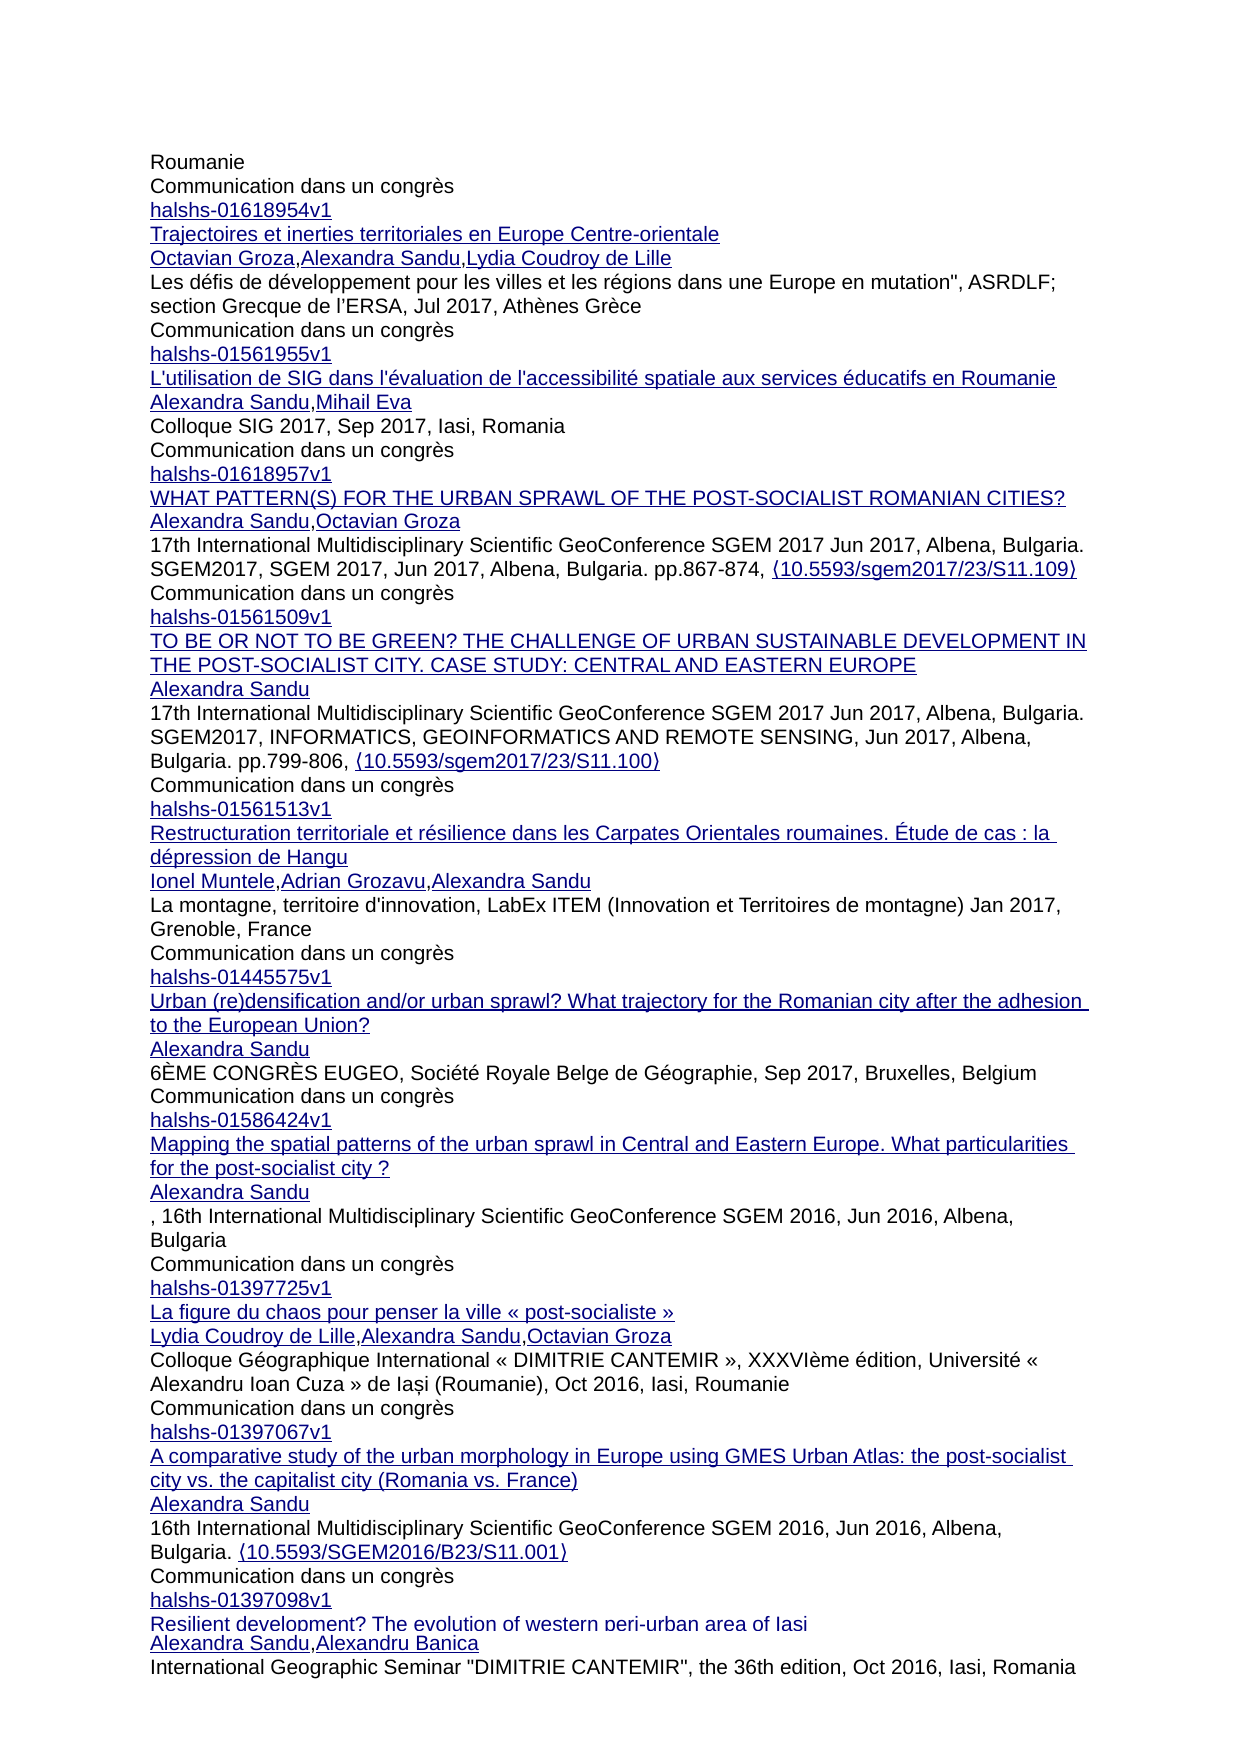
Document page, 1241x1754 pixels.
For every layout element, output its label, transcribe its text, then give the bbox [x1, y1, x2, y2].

table_cell Resilient development? The evolution of western peri-urban area of Iași Alexandra Sandu,Alexandru Banica International Geographic Seminar "DIMITRIE CANTEMIR", the 36th edition, Oct 2016, Iasi, Romania [150, 1611, 1090, 1679]
table_cell L'utilisation de SIG dans l'évaluation de l'accessibilité spatiale aux services éducatifs en Roumanie Alexandra Sandu,Mihail Eva Colloque SIG 2017, Sep 2017, Iasi, Romania Communication dans un congrès halshs-01618957v1 [150, 366, 1090, 485]
table_cell A comparative study of the urban morphology in Europe using GMES Urban Atlas: the post-socialist city vs. the capitalist city (Romania vs. France) Alexandra Sandu 16th International Multidisciplinary Scientific GeoConference SGEM 2016, Jun 2016, Albena, Bulgaria. ⟨10.5593/SGEM2016/B23/S11.001⟩ Communication dans un congrès halshs-01397098v1 [150, 1444, 1090, 1611]
table_cell Restructuration territoriale et résilience dans les Carpates Orientales roumaines. Étude de cas : la dépression de Hangu Ionel Muntele,Adrian Grozavu,Alexandra Sandu La montagne, territoire d'innovation, LabEx ITEM (Innovation et Territoires de montagne) Jan 2017, Grenoble, France Communication dans un congrès halshs-01445575v1 [150, 821, 1090, 988]
table_cell Urban (re)densification and/or urban sprawl? What trajectory for the Romanian city after the adhesion to the European Union? Alexandra Sandu 6ÈME CONGRÈS EUGEO, Société Royale Belge de Géographie, Sep 2017, Bruxelles, Belgium Communication dans un congrès halshs-01586424v1 [150, 989, 1090, 1132]
table_cell Mapping the spatial patterns of the urban sprawl in Central and Eastern Europe. What particularities for the post-socialist city ? Alexandra Sandu , 16th International Multidisciplinary Scientific GeoConference SGEM 2016, Jun 2016, Albena, Bulgaria Communication dans un congrès halshs-01397725v1 [150, 1132, 1090, 1300]
table_cell La grande ville roumaine après l'adhésion. Etudes de cas : Timișoara, Bacău et Sibiu Alexandra Sandu,Octavian Groza Colloque Géographique International « DIMITRIE CANTEMIR », XXXVIIème édition, Oct 2017, Iasi, Roumanie Communication dans un congrès halshs-01618954v1 [150, 150, 1090, 222]
table_cell Trajectoires et inerties territoriales en Europe Centre-orientale Octavian Groza,Alexandra Sandu,Lydia Coudroy de Lille Les défis de développement pour les villes et les régions dans une Europe en mutation", ASRDLF; section Grecque de l’ERSA, Jul 2017, Athènes Grèce Communication dans un congrès halshs-01561955v1 [150, 222, 1090, 366]
table_cell La figure du chaos pour penser la ville « post-socialiste » Lydia Coudroy de Lille,Alexandra Sandu,Octavian Groza Colloque Géographique International « DIMITRIE CANTEMIR », XXXVIème édition, Université « Alexandru Ioan Cuza » de Iași (Roumanie), Oct 2016, Iasi, Roumanie Communication dans un congrès halshs-01397067v1 [150, 1300, 1090, 1444]
table_cell WHAT PATTERN(S) FOR THE URBAN SPRAWL OF THE POST-SOCIALIST ROMANIAN CITIES? Alexandra Sandu,Octavian Groza 17th International Multidisciplinary Scientific GeoConference SGEM 2017 Jun 2017, Albena, Bulgaria. SGEM2017, SGEM 2017, Jun 2017, Albena, Bulgaria. pp.867-874, ⟨10.5593/sgem2017/23/S11.109⟩ Communication dans un congrès halshs-01561509v1 [150, 485, 1090, 629]
table_cell TO BE OR NOT TO BE GREEN? THE CHALLENGE OF URBAN SUSTAINABLE DEVELOPMENT IN THE POST-SOCIALIST CITY. CASE STUDY: CENTRAL AND EASTERN EUROPE Alexandra Sandu 17th International Multidisciplinary Scientific GeoConference SGEM 2017 Jun 2017, Albena, Bulgaria. SGEM2017, INFORMATICS, GEOINFORMATICS AND REMOTE SENSING, Jun 2017, Albena, Bulgaria. pp.799-806, ⟨10.5593/sgem2017/23/S11.100⟩ Communication dans un congrès halshs-01561513v1 [150, 629, 1090, 821]
